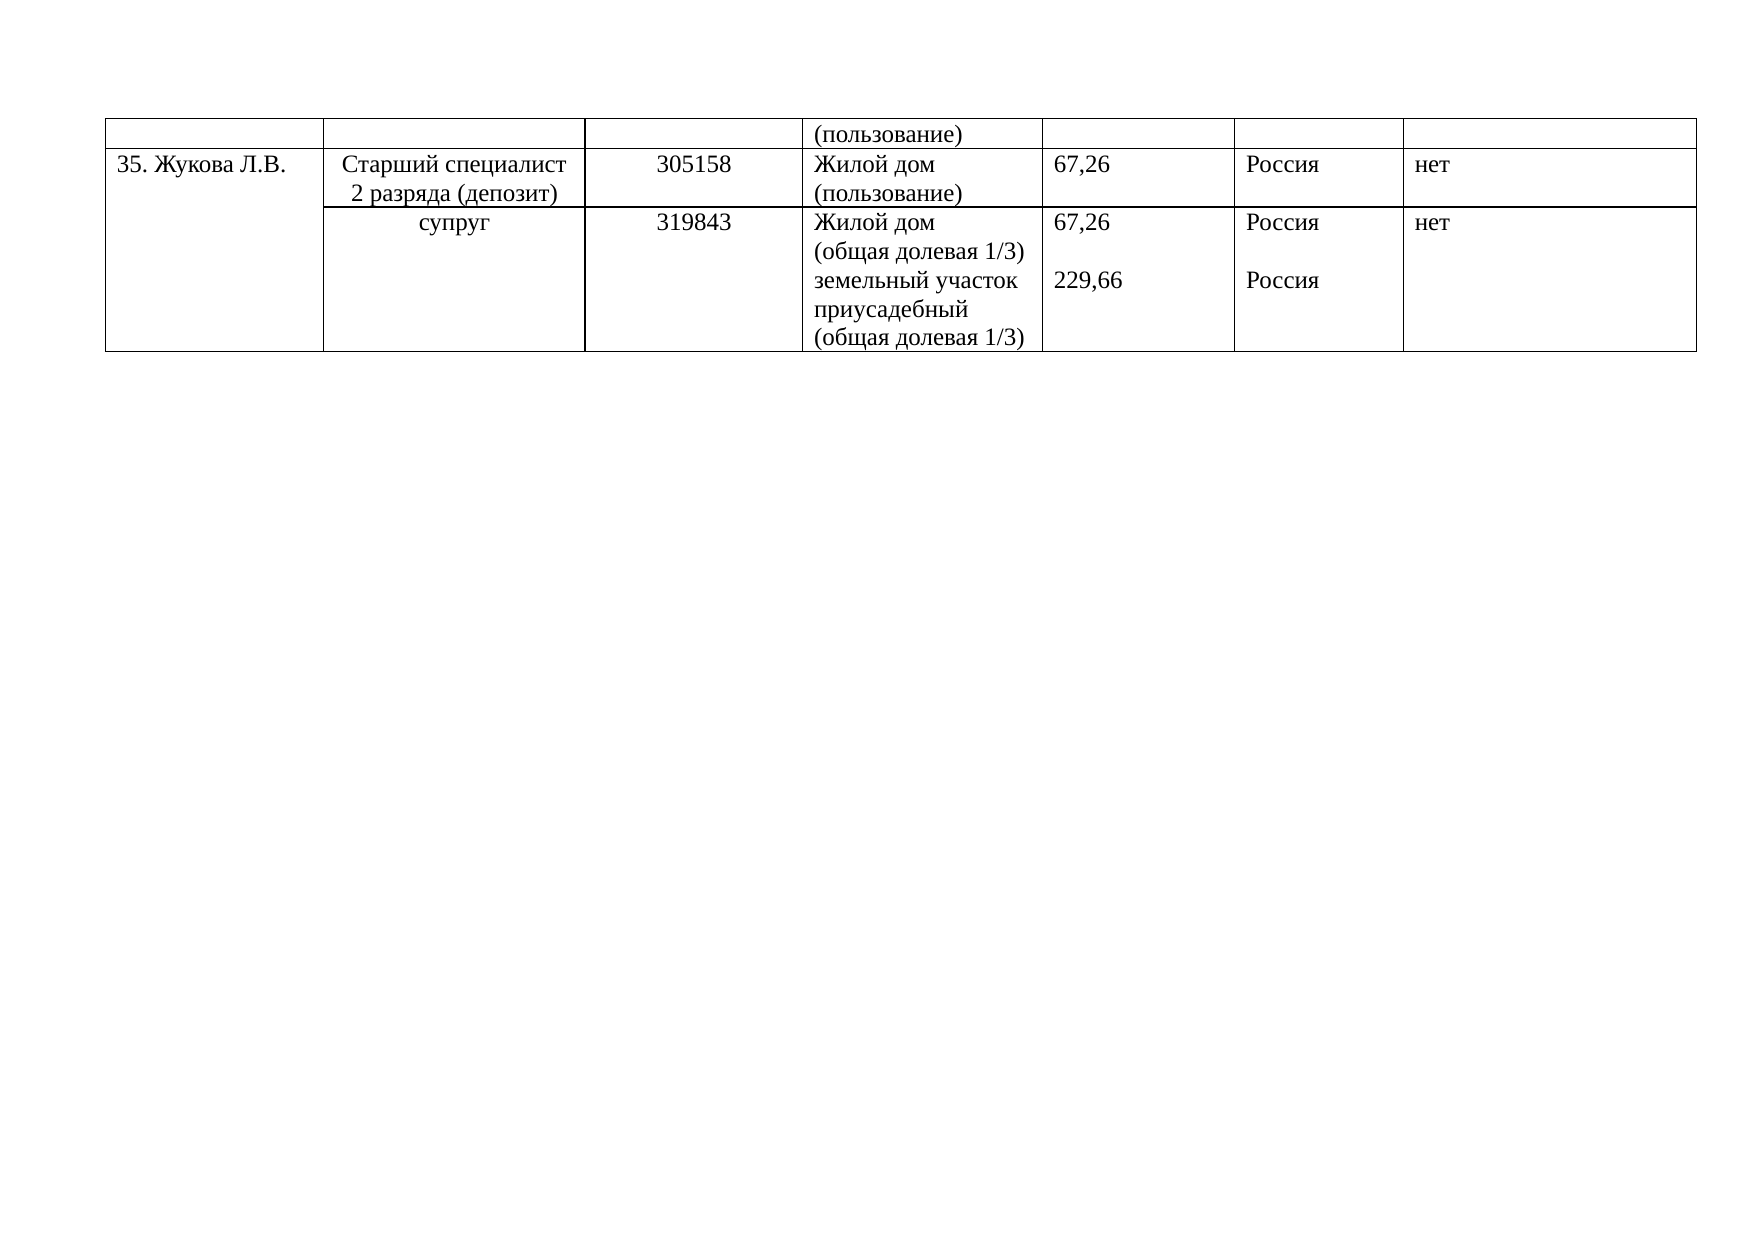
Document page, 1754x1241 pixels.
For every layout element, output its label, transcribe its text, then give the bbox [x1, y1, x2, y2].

table_cell нет [1404, 208, 1696, 351]
table_cell Старший специалист 2 разряда (депозит) [324, 149, 584, 206]
table_cell 35. Жукова Л.В. [106, 149, 323, 351]
table_cell 305158 [586, 149, 802, 206]
table_cell Россия [1235, 149, 1403, 206]
table_cell Россия Россия [1235, 208, 1403, 351]
table_cell [586, 119, 802, 148]
table_cell 319843 [586, 208, 802, 351]
table_cell нет [1404, 149, 1696, 206]
table_cell [106, 119, 323, 148]
table_cell [1235, 119, 1403, 148]
table_cell (пользование) [803, 119, 1042, 148]
table_cell 43,1 [1043, 119, 1234, 148]
table_cell 67,26 [1043, 149, 1234, 206]
table_cell 67,26 229,66 [1043, 208, 1234, 351]
table_cell [324, 119, 584, 148]
table_cell Жилой дом (пользование) [803, 149, 1042, 206]
table_cell Жилой дом (общая долевая 1/3) земельный участок приусадебный (общая долевая 1/3) [803, 208, 1042, 351]
table_cell супруг [324, 208, 584, 351]
table_cell [1404, 119, 1696, 148]
